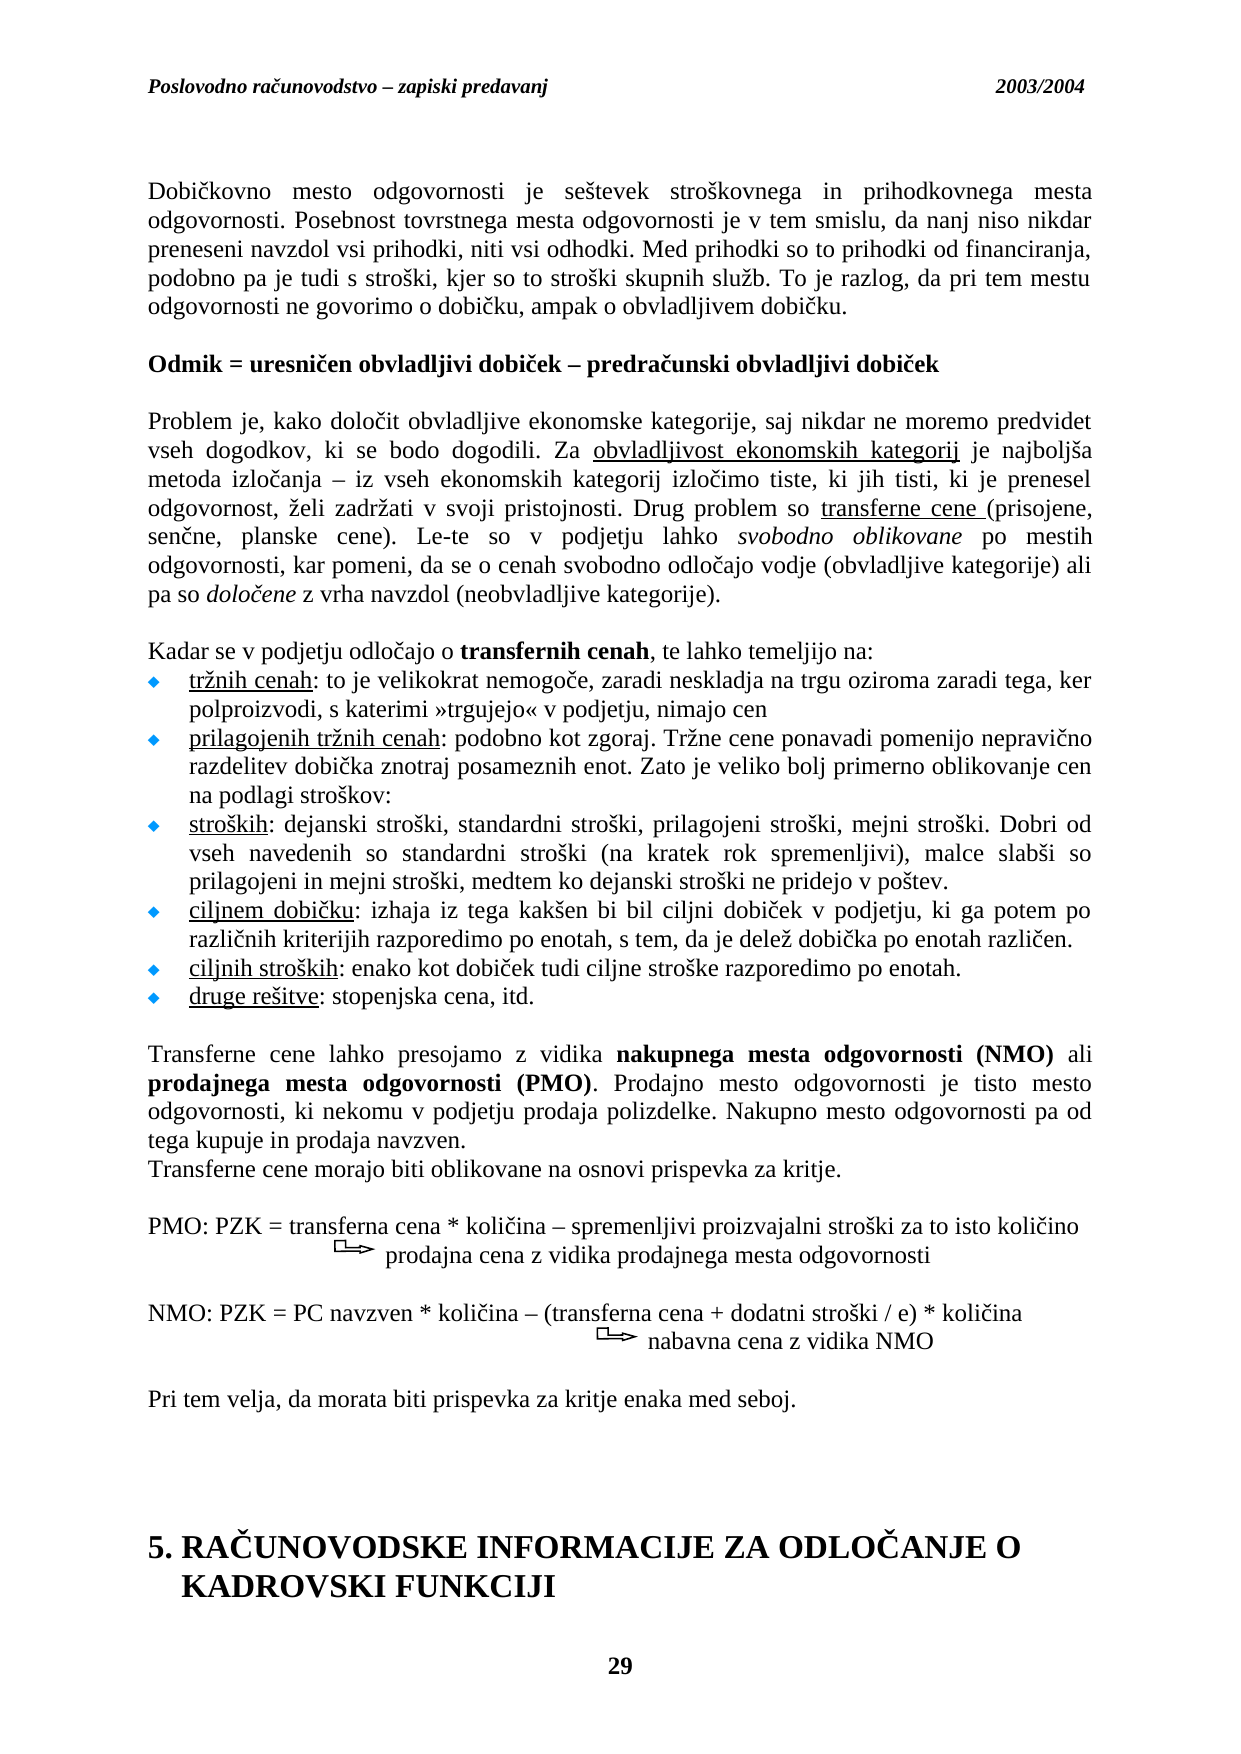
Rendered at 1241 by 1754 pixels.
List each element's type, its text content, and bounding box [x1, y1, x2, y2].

text 5. RAČUNOVODSKE INFORMACIJE ZA ODLOČANJE O [148, 1528, 1093, 1566]
text KADROVSKI FUNKCIJI [148, 1566, 1093, 1604]
text Transferne cene lahko presojamo z vidika nakupnega mesta odgovornosti (NMO) ali prodajnega mesta odgovornosti (PMO). Prodajno mesto odgovornosti je tisto mesto odgovornosti, ki nekomu v podjetju prodaja polizdelke. Nakupno mesto odgovornosti pa od tega kupuje in prodaja navzven. [148, 1039, 1093, 1154]
list stroških: dejanski stroški, standardni stroški, prilagojeni stroški, mejni stroški. Dobri od vseh navedenih so standardni stroški (na kratek rok spremenljivi), malce slabši so prilagojeni in mejni stroški, medtem ko dejanski stroški ne pridejo v poštev. [148, 809, 1093, 895]
text Pri tem velja, da morata biti prispevka za kritje enaka med seboj. [148, 1384, 1093, 1413]
list tržnih cenah: to je velikokrat nemogoče, zaradi neskladja na trgu oziroma zaradi tega, ker polproizvodi, s katerimi »trgujejo« v podjetju, nimajo cen [148, 665, 1093, 723]
list ciljnem dobičku: izhaja iz tega kakšen bi bil ciljni dobiček v podjetju, ki ga potem po različnih kriterijih razporedimo po enotah, s tem, da je delež dobička po enotah različen. [148, 895, 1093, 953]
text prodajna cena z vidika prodajnega mesta odgovornosti [148, 1240, 1093, 1269]
list druge rešitve: stopenjska cena, itd. [148, 981, 1093, 1010]
list prilagojenih tržnih cenah: podobno kot zgoraj. Tržne cene ponavadi pomenijo nepravično razdelitev dobička znotraj posameznih enot. Zato je veliko bolj primerno oblikovanje cen na podlagi stroškov: [148, 723, 1093, 809]
text Dobičkovno mesto odgovornosti je seštevek stroškovnega in prihodkovnega mesta odgovornosti. Posebnost tovrstnega mesta odgovornosti je v tem smislu, da nanj niso nikdar preneseni navzdol vsi prihodki, niti vsi odhodki. Med prihodki so to prihodki od financiranja, podobno pa je tudi s stroški, kjer so to stroški skupnih služb. To je razlog, da pri tem mestu odgovornosti ne govorimo o dobičku, ampak o obvladljivem dobičku. [148, 176, 1093, 320]
text Kadar se v podjetju odločajo o transfernih cenah, te lahko temeljijo na: [148, 636, 1093, 665]
text Odmik = uresničen obvladljivi dobiček – predračunski obvladljivi dobiček [148, 349, 1093, 378]
text Transferne cene morajo biti oblikovane na osnovi prispevka za kritje. [148, 1154, 1093, 1183]
text Problem je, kako določit obvladljive ekonomske kategorije, saj nikdar ne moremo predvidet vseh dogodkov, ki se bodo dogodili. Za obvladljivost ekonomskih kategorij je najboljša metoda izločanja – iz vseh ekonomskih kategorij izločimo tiste, ki jih tisti, ki je prenesel odgovornost, želi zadržati v svoji pristojnosti. Drug problem so transferne cene (prisojene, senčne, planske cene). Le-te so v podjetju lahko svobodno oblikovane po mestih odgovornosti, kar pomeni, da se o cenah svobodno odločajo vodje (obvladljive kategorije) ali pa so določene z vrha navzdol (neobvladljive kategorije). [148, 406, 1093, 608]
text PMO: PZK = transferna cena * količina – spremenljivi proizvajalni stroški za to isto količino [148, 1211, 1093, 1240]
text nabavna cena z vidika NMO [148, 1326, 1093, 1355]
list ciljnih stroških: enako kot dobiček tudi ciljne stroške razporedimo po enotah. [148, 953, 1093, 981]
text NMO: PZK = PC navzven * količina – (transferna cena + dodatni stroški / e) * količina [148, 1298, 1093, 1326]
